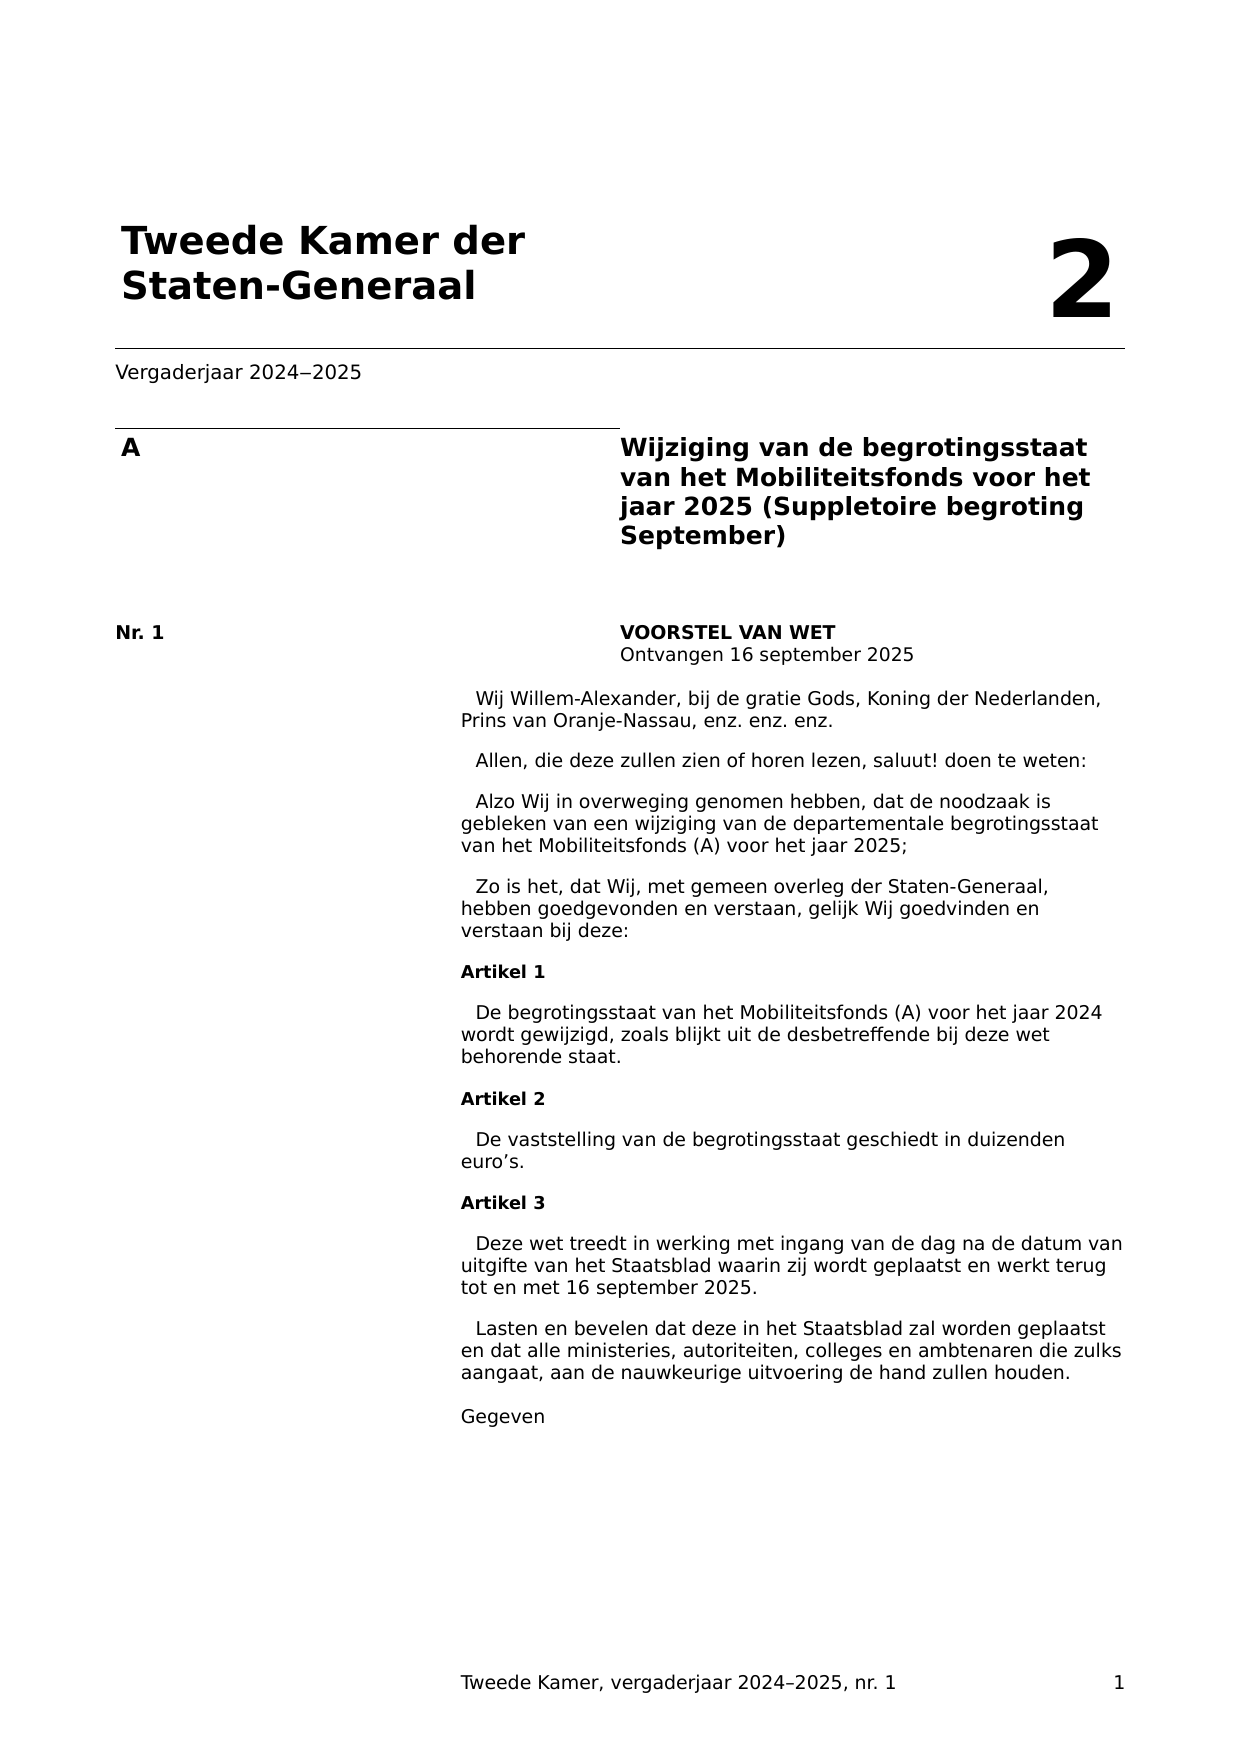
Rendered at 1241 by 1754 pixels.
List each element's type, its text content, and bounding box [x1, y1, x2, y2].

text Alzo Wij in overweging genomen hebben, dat de noodzaak is gebleken van een wijziging van de departementale begrotingsstaat van het Mobiliteitsfonds (A) voor het jaar 2025; [461, 791, 1125, 857]
table_header A [115, 429, 620, 556]
text Lasten en bevelen dat deze in het Staatsblad zal worden geplaatst en dat alle ministeries, autoriteiten, colleges en ambtenaren die zulks aangaat, aan de nauwkeurige uitvoering de hand zullen houden. [461, 1318, 1125, 1383]
text De begrotingsstaat van het Mobiliteitsfonds (A) voor het jaar 2024 wordt gewijzigd, zoals blijkt uit de desbetreffende bij deze wet behorende staat. [461, 1002, 1125, 1068]
table_header Voorstel van Wet Ontvangen 16 september 2025 [620, 622, 1125, 688]
table_cell Vergaderjaar 2024‒2025 [115, 349, 1125, 384]
text Gegeven [461, 1406, 1125, 1427]
title Artikel 1 [461, 961, 1125, 983]
text Deze wet treedt in werking met ingang van de dag na de datum van uitgifte van het Staatsblad waarin zij wordt geplaatst en werkt terug tot en met 16 september 2025. [461, 1233, 1125, 1299]
table_header Tweede Kamer der Staten-Generaal [115, 213, 620, 348]
table_header Nr. 1 [115, 622, 620, 688]
title Artikel 3 [461, 1191, 1125, 1214]
text Allen, die deze zullen zien of horen lezen, saluut! doen te weten: [461, 750, 1125, 772]
title Artikel 2 [461, 1087, 1125, 1110]
text Wij Willem-Alexander, bij de gratie Gods, Koning der Nederlanden, Prins van Oranje-Nassau, enz. enz. enz. [461, 688, 1125, 732]
table_header 2 [620, 213, 1125, 348]
text Zo is het, dat Wij, met gemeen overleg der Staten-Generaal, hebben goedgevonden en verstaan, gelijk Wij goedvinden en verstaan bij deze: [461, 876, 1125, 942]
table_header Wijziging van de begrotingsstaat van het Mobiliteitsfonds voor het jaar 2025 (Suppletoire begroting September) [620, 428, 1125, 556]
text De vaststelling van de begrotingsstaat geschiedt in duizenden euro’s. [461, 1128, 1125, 1172]
